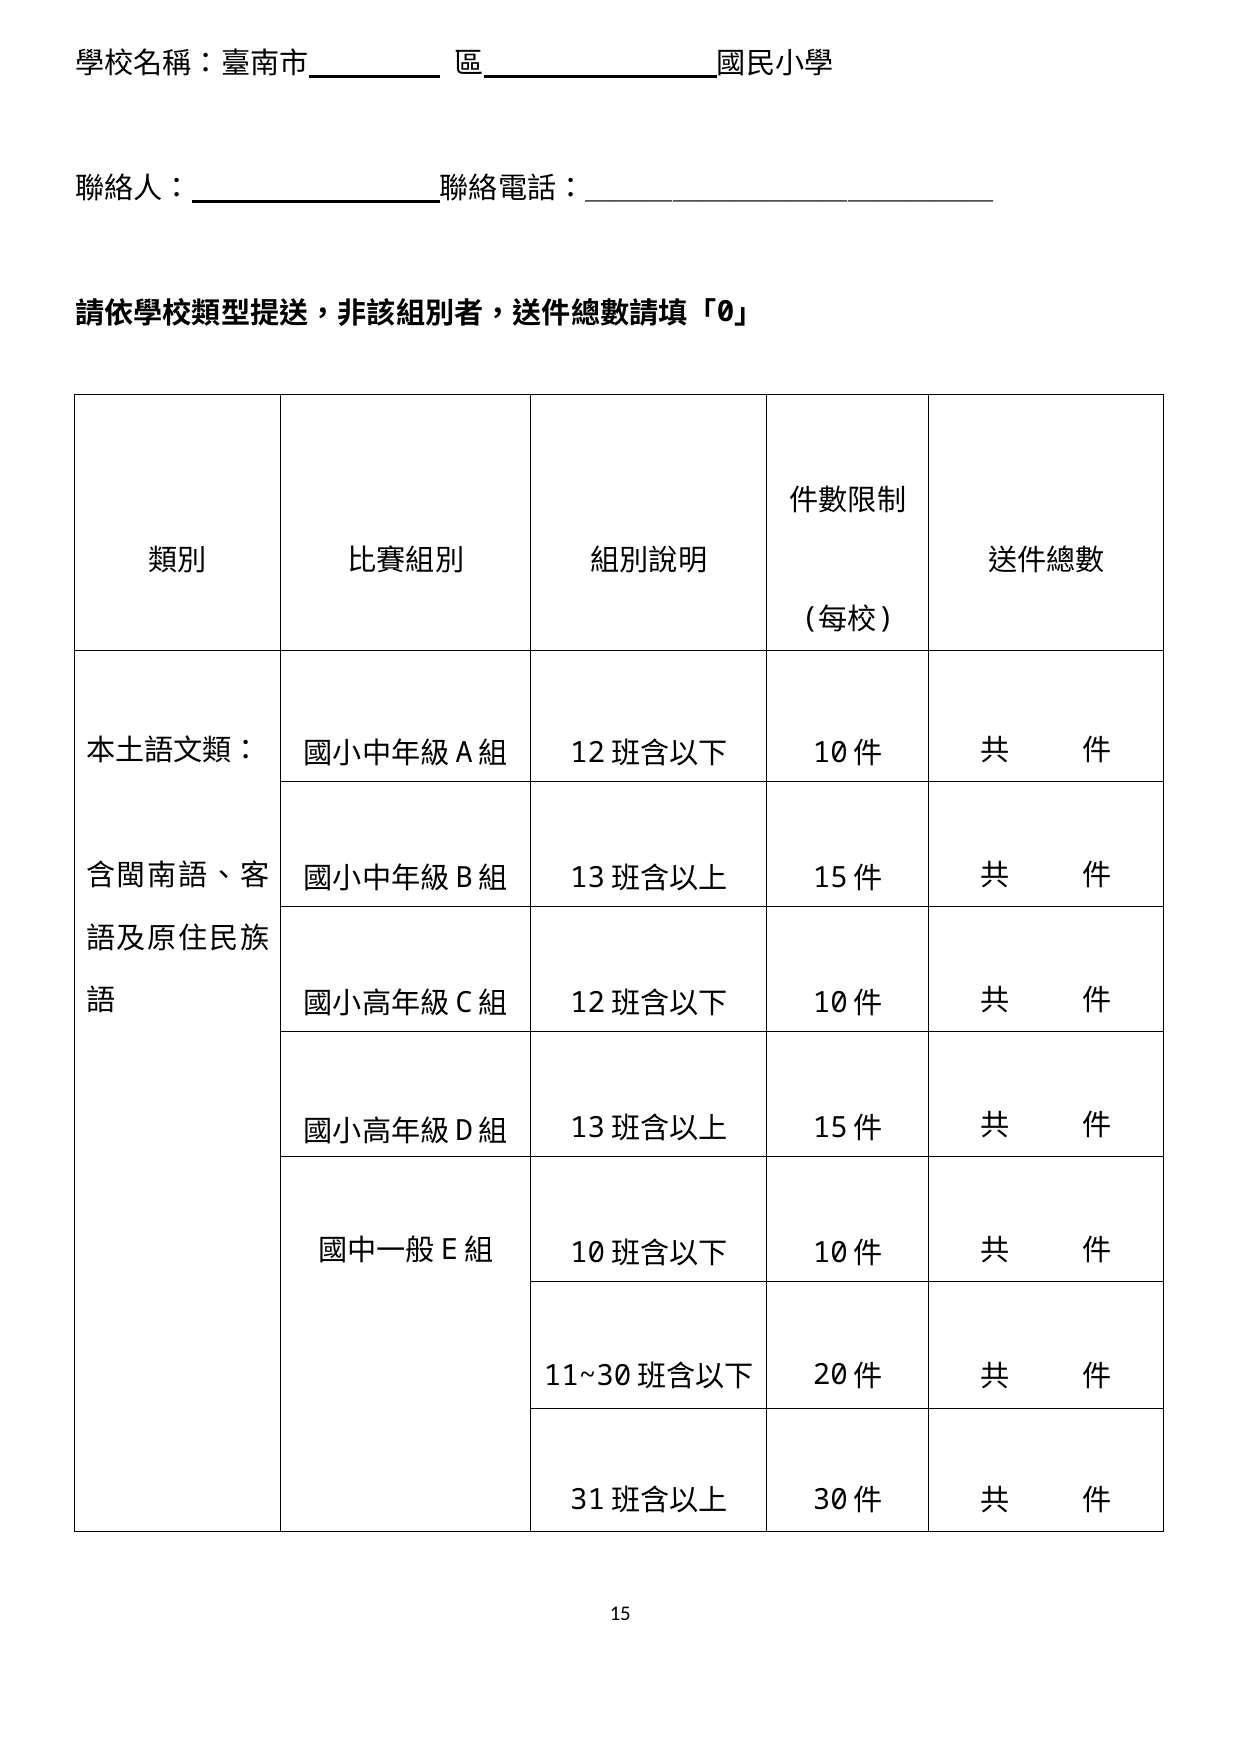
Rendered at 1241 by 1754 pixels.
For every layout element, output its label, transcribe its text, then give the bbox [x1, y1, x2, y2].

table_cell 15件 [767, 782, 928, 906]
table_cell 共 件 [929, 1032, 1163, 1156]
table_cell 31班含以上 [531, 1409, 766, 1531]
table_cell 10件 [767, 1157, 928, 1281]
table_cell 國小中年級B組 [281, 782, 530, 906]
table_cell 共 件 [929, 782, 1163, 906]
table_header 送件總數 [929, 395, 1163, 650]
table_cell 共 件 [929, 1409, 1163, 1531]
table_cell 國小高年級C組 [281, 907, 530, 1031]
table_cell 共 件 [929, 907, 1163, 1031]
table_cell 13班含以上 [531, 782, 766, 906]
table_cell 15件 [767, 1032, 928, 1156]
table_cell 12班含以下 [531, 651, 766, 781]
table_header 組別說明 [531, 395, 766, 650]
table_cell 共 件 [929, 651, 1163, 781]
table_cell 國中一般E組 [281, 1157, 530, 1531]
table_header 件數限制 (每校) [767, 395, 928, 650]
table_cell 共 件 [929, 1282, 1163, 1407]
table_header 比賽組別 [281, 395, 530, 650]
table_cell 13班含以上 [531, 1032, 766, 1156]
table_cell 10件 [767, 651, 928, 781]
table_cell 共 件 [929, 1157, 1163, 1281]
table_cell 11~30班含以下 [531, 1282, 766, 1407]
text 聯絡人： 聯絡電話：＿＿＿＿＿＿＿＿＿＿＿＿＿＿ [75, 144, 1165, 206]
table_cell 30件 [767, 1409, 928, 1531]
table_cell 10件 [767, 907, 928, 1031]
table_cell 10班含以下 [531, 1157, 766, 1281]
text 請依學校類型提送，非該組別者，送件總數請填「0」 [75, 269, 1165, 331]
table_cell 20件 [767, 1282, 928, 1407]
table_cell 12班含以下 [531, 907, 766, 1031]
table_cell 國小中年級A組 [281, 651, 530, 781]
table_cell 國小高年級D組 [281, 1032, 530, 1156]
table_cell 本土語文類： 含閩南語、客語及原住民族語 [75, 651, 280, 1531]
text 學校名稱：臺南市 區 國民小學 [75, 19, 1165, 81]
table_header 類別 [75, 395, 280, 650]
